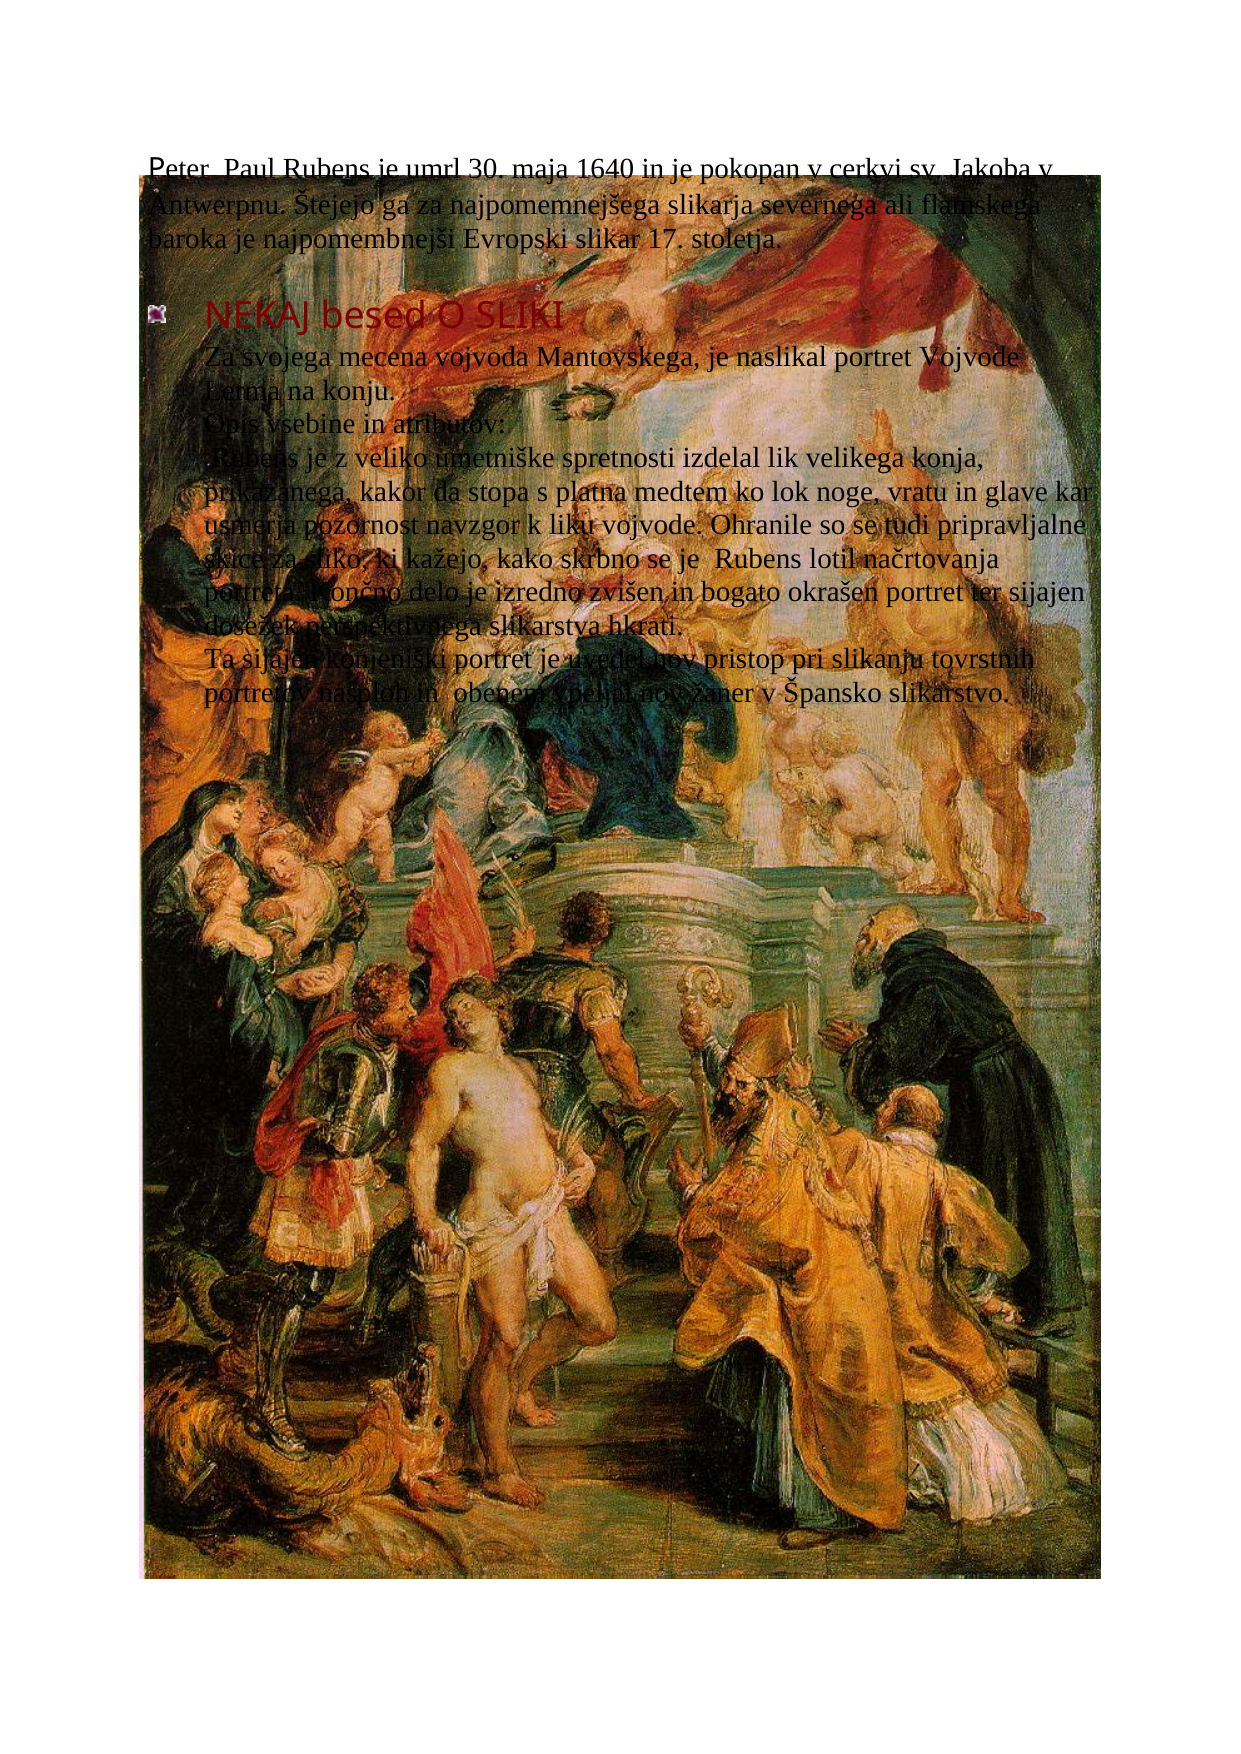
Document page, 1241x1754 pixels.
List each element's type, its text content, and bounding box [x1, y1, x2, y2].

text Peter Paul Rubens je umrl 30. maja 1640 in je pokopan v cerkvi sv. Jakoba v Antwerpnu. Štejejo ga za najpomemnejšega slikarja severnega ali flamskega baroka je najpomembnejši Evropski slikar 17. stoletja. [148, 148, 1093, 254]
text Opis vsebine in atributov: [204, 407, 1093, 440]
picture [139, 175, 1101, 1579]
text Ta sijajen konjeniški portret je uvedel nov pristop pri slikanju tovrstnih portretov nasploh in obenem vpeljal nov žaner v Špansko slikarstvo. [204, 641, 1093, 708]
text Rubens je z veliko umetniške spretnosti izdelal lik velikega konja, prikazanega, kakor da stopa s platna medtem ko lok noge, vratu in glave kar usmerja pozornost navzgor k liku vojvode. Ohranile so se tudi pripravljalne skice za sliko, ki kažejo, kako skrbno se je Rubens lotil načrtovanja portreta. Končno delo je izredno zvišen in bogato okrašen portret ter sijajen dosežek perspektivnega slikarstva hkrati. [204, 440, 1093, 641]
list NEKAJ besed O SLIKI [148, 288, 1093, 339]
text Za svojega mecena vojvoda Mantovskega, je naslikal portret Vojvode Lerma na konju. [204, 339, 1093, 407]
